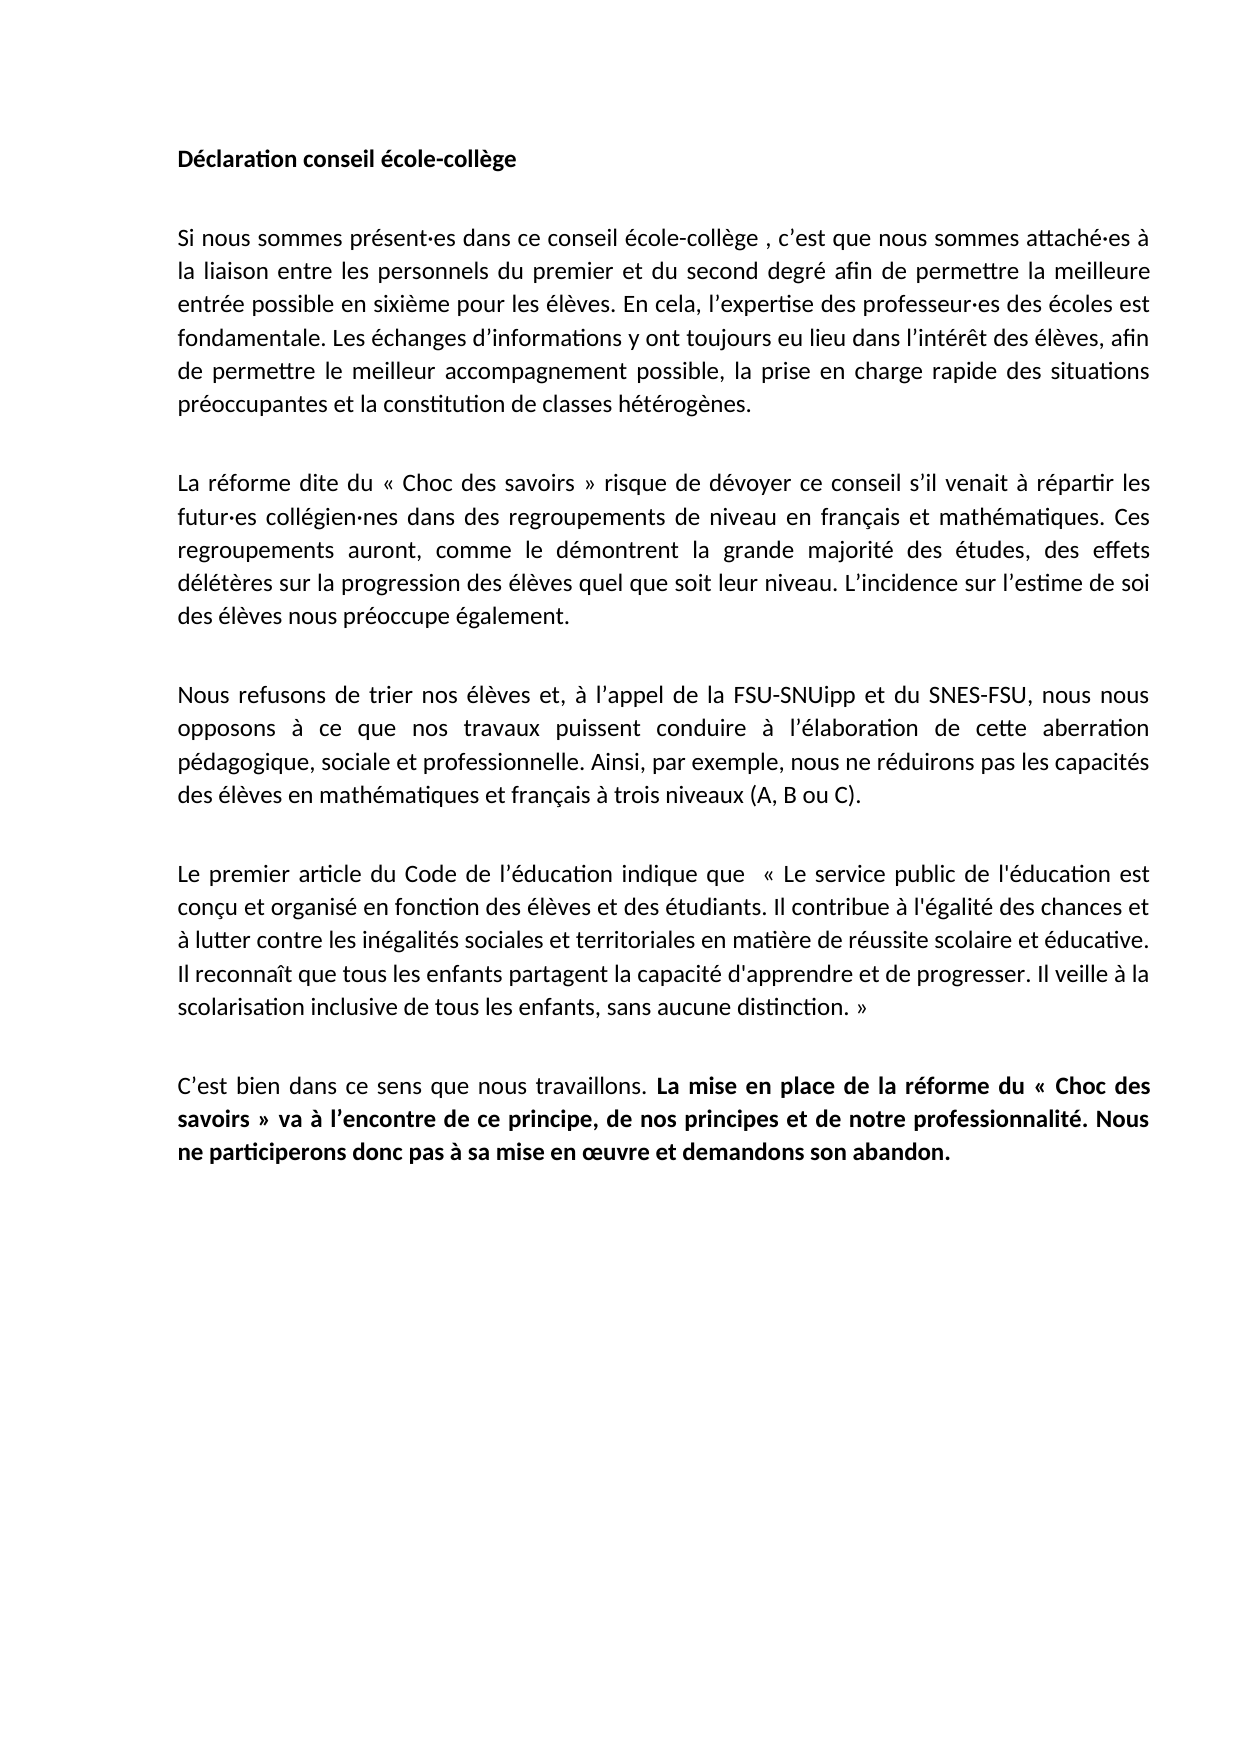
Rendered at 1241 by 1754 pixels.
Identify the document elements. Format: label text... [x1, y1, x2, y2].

text La réforme dite du « Choc des savoirs » risque de dévoyer ce conseil s’il venait à répartir les futur·es collégien·nes dans des regroupements de niveau en français et mathématiques. Ces regroupements auront, comme le démontrent la grande majorité des études, des effets délétères sur la progression des élèves quel que soit leur niveau. L’incidence sur l’estime de soi des élèves nous préoccupe également. [177, 467, 1152, 631]
text Nous refusons de trier nos élèves et, à l’appel de la FSU-SNUipp et du SNES-FSU, nous nous opposons à ce que nos travaux puissent conduire à l’élaboration de cette aberration pédagogique, sociale et professionnelle. Ainsi, par exemple, nous ne réduirons pas les capacités des élèves en mathématiques et français à trois niveaux (A, B ou C). [177, 679, 1152, 809]
text C’est bien dans ce sens que nous travaillons. La mise en place de la réforme du « Choc des savoirs » va à l’encontre de ce principe, de nos principes et de notre professionnalité. Nous ne participerons donc pas à sa mise en œuvre et demandons son abandon. [177, 1070, 1152, 1167]
text Si nous sommes présent·es dans ce conseil école-collège , c’est que nous sommes attaché·es à la liaison entre les personnels du premier et du second degré afin de permettre la meilleure entrée possible en sixième pour les élèves. En cela, l’expertise des professeur·es des écoles est fondamentale. Les échanges d’informations y ont toujours eu lieu dans l’intérêt des élèves, afin de permettre le meilleur accompagnement possible, la prise en charge rapide des situations préoccupantes et la constitution de classes hétérogènes. [177, 222, 1152, 419]
text Déclaration conseil école-collège [177, 143, 1152, 174]
text Le premier article du Code de l’éducation indique que « Le service public de l'éducation est conçu et organisé en fonction des élèves et des étudiants. Il contribue à l'égalité des chances et à lutter contre les inégalités sociales et territoriales en matière de réussite scolaire et éducative. Il reconnaît que tous les enfants partagent la capacité d'apprendre et de progresser. Il veille à la scolarisation inclusive de tous les enfants, sans aucune distinction. » [177, 858, 1152, 1022]
